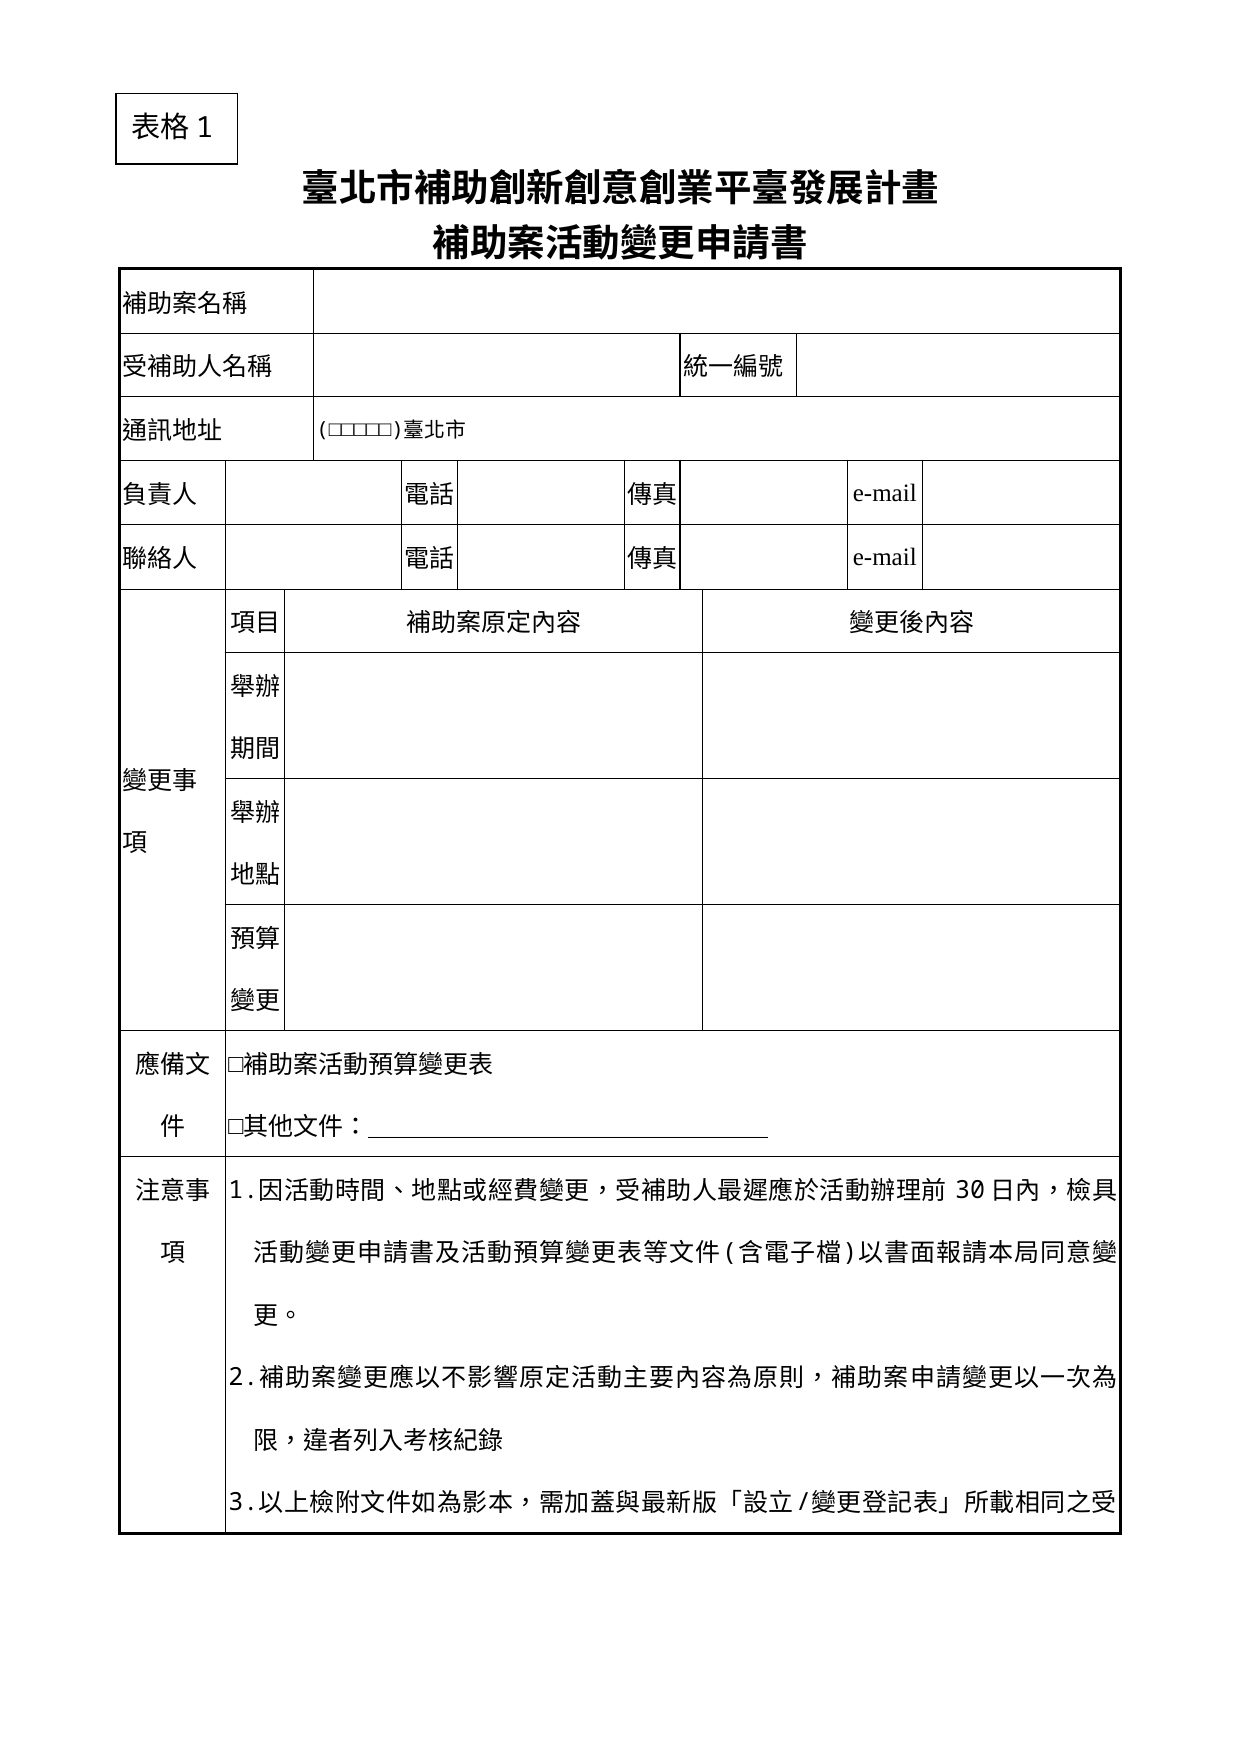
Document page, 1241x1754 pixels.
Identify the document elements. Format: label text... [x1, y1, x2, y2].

table_cell 舉辦期間 [226, 653, 284, 778]
text [117, 94, 237, 163]
table_cell 應備文件 [121, 1031, 225, 1156]
table_cell [703, 779, 1119, 904]
table_cell [226, 525, 401, 588]
table_cell 聯絡人 [121, 525, 225, 588]
table_cell [703, 905, 1119, 1030]
table_cell (□□□□□)臺北市 [314, 397, 1119, 459]
table_cell 通訊地址 [121, 397, 313, 459]
table_cell [458, 525, 624, 588]
table_cell 變更事項 [121, 590, 225, 1030]
table_cell [226, 461, 401, 524]
table_header [314, 270, 1119, 332]
table_cell 1.因活動時間、地點或經費變更，受補助人最遲應於活動辦理前30日內，檢具活動變更申請書及活動預算變更表等文件(含電子檔)以書面報請本局同意變更。 2.補助案變更應以不影響原定活動主要內容為原則，補助案申請變更以一次為限，違者列入考核紀錄 3.以上檢附文件如為影本，需加蓋與最新版「設立/變更登記表」所載相同之受 [226, 1157, 1119, 1532]
table_cell [923, 525, 1119, 588]
table_cell [285, 779, 702, 904]
table_header 補助案名稱 [121, 270, 313, 332]
table_cell 傳真 [625, 461, 679, 524]
table_cell [681, 461, 847, 524]
text 補助案活動變更申請書 [118, 212, 1122, 267]
table_cell [314, 334, 679, 396]
table_cell 電話 [402, 461, 457, 524]
table_cell [703, 653, 1119, 778]
table_cell [923, 461, 1119, 524]
table_cell 傳真 [625, 525, 679, 588]
table_cell [285, 905, 702, 1030]
table_cell [458, 461, 624, 524]
table_cell 電話 [402, 525, 457, 588]
table_cell 受補助人名稱 [121, 334, 313, 396]
table_cell 補助案原定內容 [285, 590, 702, 652]
table_cell e-mail [848, 525, 922, 588]
table_cell 變更後內容 [703, 590, 1119, 652]
table_cell 統一編號 [681, 334, 796, 396]
table_cell 預算變更 [226, 905, 284, 1030]
table_cell □補助案活動預算變更表 □其他文件：＿＿＿＿＿＿＿＿＿＿＿＿＿＿＿＿ [226, 1031, 1119, 1156]
table_cell e-mail [848, 461, 922, 524]
table_cell [285, 653, 702, 778]
text 表格1 [131, 103, 222, 146]
table_cell 注意事項 [121, 1157, 225, 1532]
table_cell [797, 334, 1119, 396]
table_cell 舉辦地點 [226, 779, 284, 904]
table_cell [681, 525, 847, 588]
text 臺北市補助創新創意創業平臺發展計畫 [118, 158, 1122, 212]
table_cell 項目 [226, 590, 284, 652]
table_cell 負責人 [121, 461, 225, 524]
